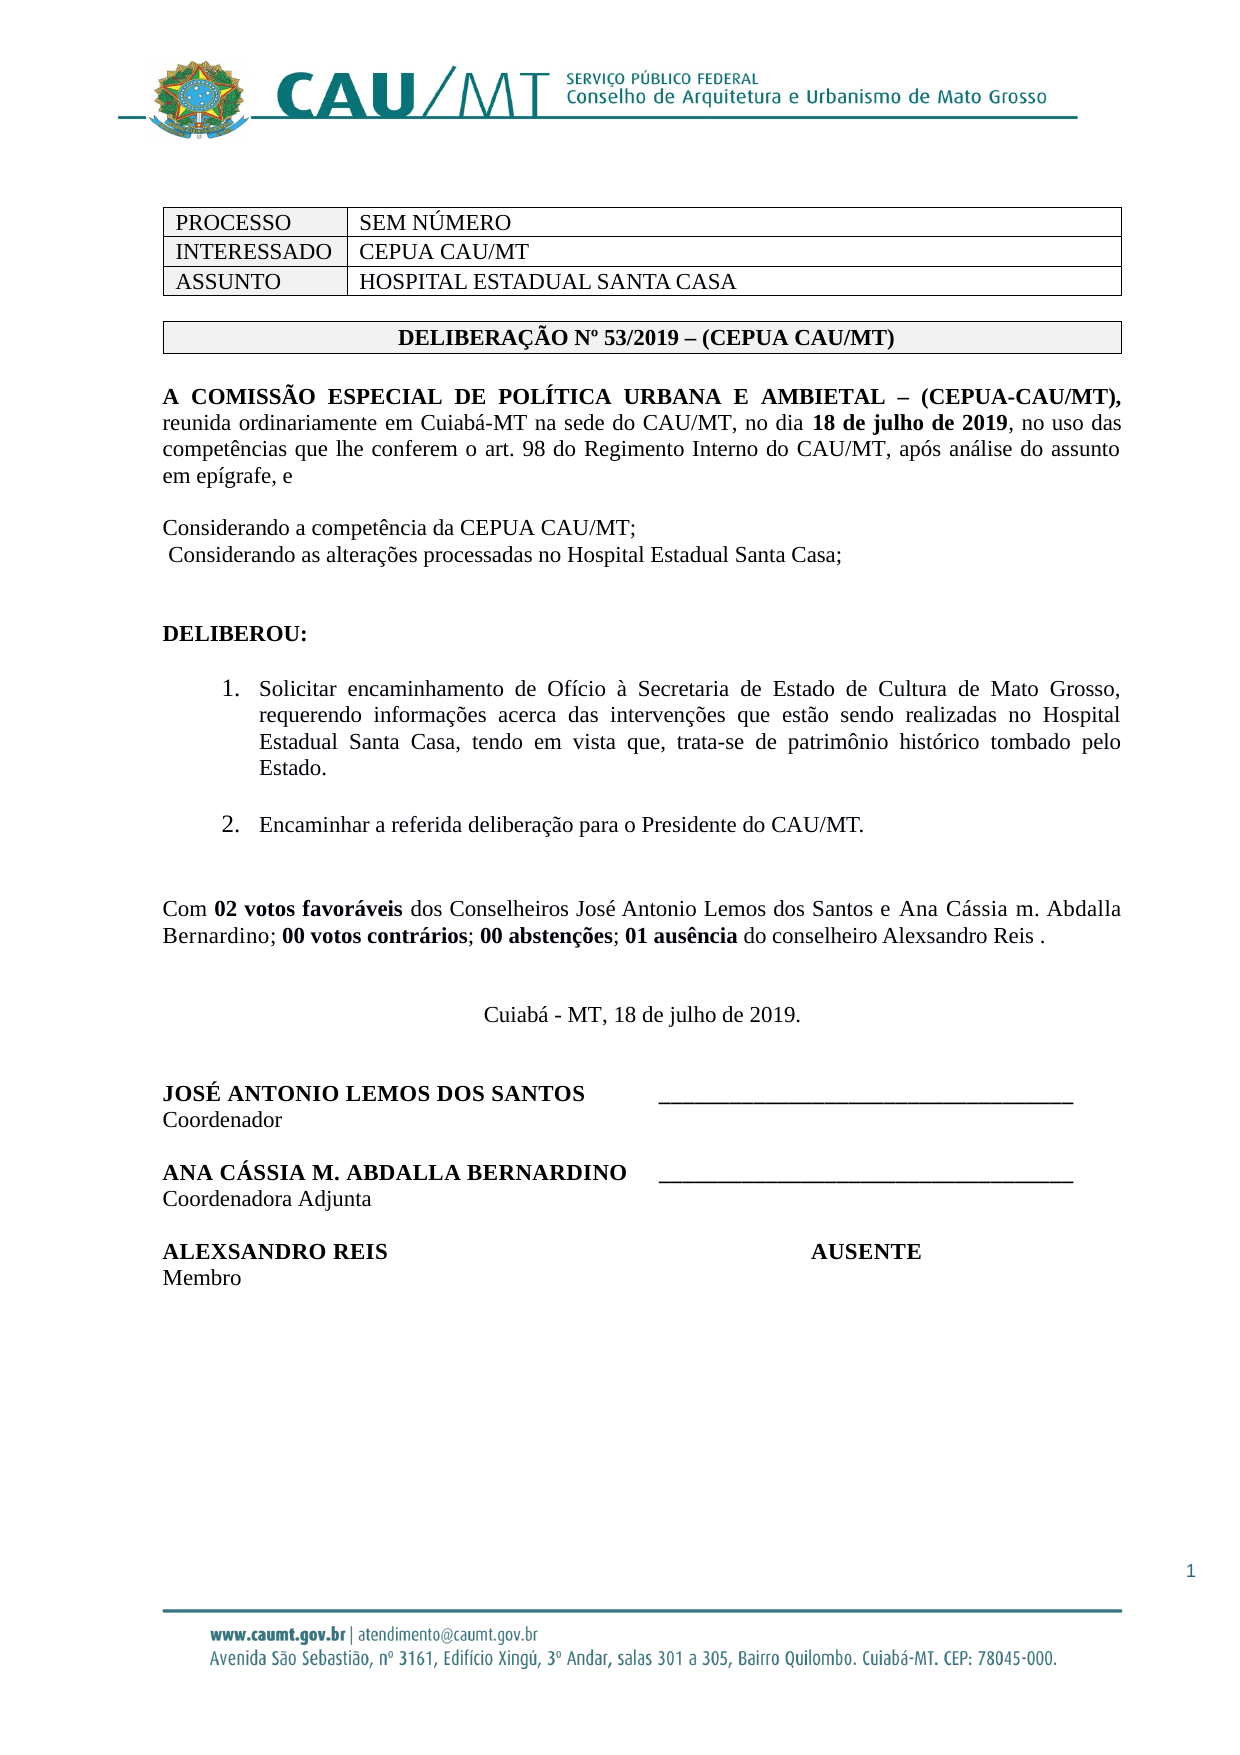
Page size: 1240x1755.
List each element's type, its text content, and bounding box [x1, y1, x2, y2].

text Cuiabá - MT, 18 de julho de 2019. [162, 1001, 1122, 1027]
text Membro [162, 1264, 1122, 1291]
table_cell HOSPITAL ESTADUAL SANTA CASA [348, 267, 1121, 295]
table_cell CEPUA CAU/MT [348, 237, 1121, 266]
list Solicitar encaminhamento de Ofício à Secretaria de Estado de Cultura de Mato Grosso, requerendo informações acerca das intervenções que estão sendo realizadas no Hospital Estadual Santa Casa, tendo em vista que, trata-se de patrimônio histórico tombado pelo Estado. [221, 673, 1122, 780]
text Com 02 votos favoráveis dos Conselheiros José Antonio Lemos dos Santos e Ana Cássia m. Abdalla Bernardino; 00 votos contrários; 00 abstenções; 01 ausência do conselheiro Alexsandro Reis . [162, 895, 1122, 948]
text Coordenadora Adjunta [162, 1185, 1122, 1212]
table_header PROCESSO [164, 208, 347, 236]
table_header SEM NÚMERO [348, 208, 1121, 236]
text DELIBERAÇÃO Nº 53/2019 – (CEPUA CAU/MT) [164, 322, 1121, 353]
text Coordenador [162, 1106, 1122, 1133]
table_cell INTERESSADO [164, 237, 347, 266]
text Considerando a competência da CEPUA CAU/MT; [162, 514, 1122, 541]
table_cell ASSUNTO [164, 267, 347, 295]
text A COMISSÃO ESPECIAL DE POLÍTICA URBANA E AMBIETAL – (CEPUA-CAU/MT), reunida ordinariamente em Cuiabá-MT na sede do CAU/MT, no dia 18 de julho de 2019, no uso das competências que lhe conferem o art. 98 do Regimento Interno do CAU/MT, após análise do assunto em epígrafe, e [162, 383, 1122, 488]
text Considerando as alterações processadas no Hospital Estadual Santa Casa; [162, 541, 1122, 567]
list Encaminhar a referida deliberação para o Presidente do CAU/MT. [221, 809, 1122, 838]
text José antonio lemos dos santos ___________________________________ [162, 1080, 1122, 1106]
text ANA CÁSSIA M. ABDALLA BERNARDINO ___________________________________ [162, 1159, 1122, 1185]
text DELIBEROU: [162, 620, 1122, 646]
text ALEXSANDRO REIS AUSENTE [162, 1238, 1122, 1264]
